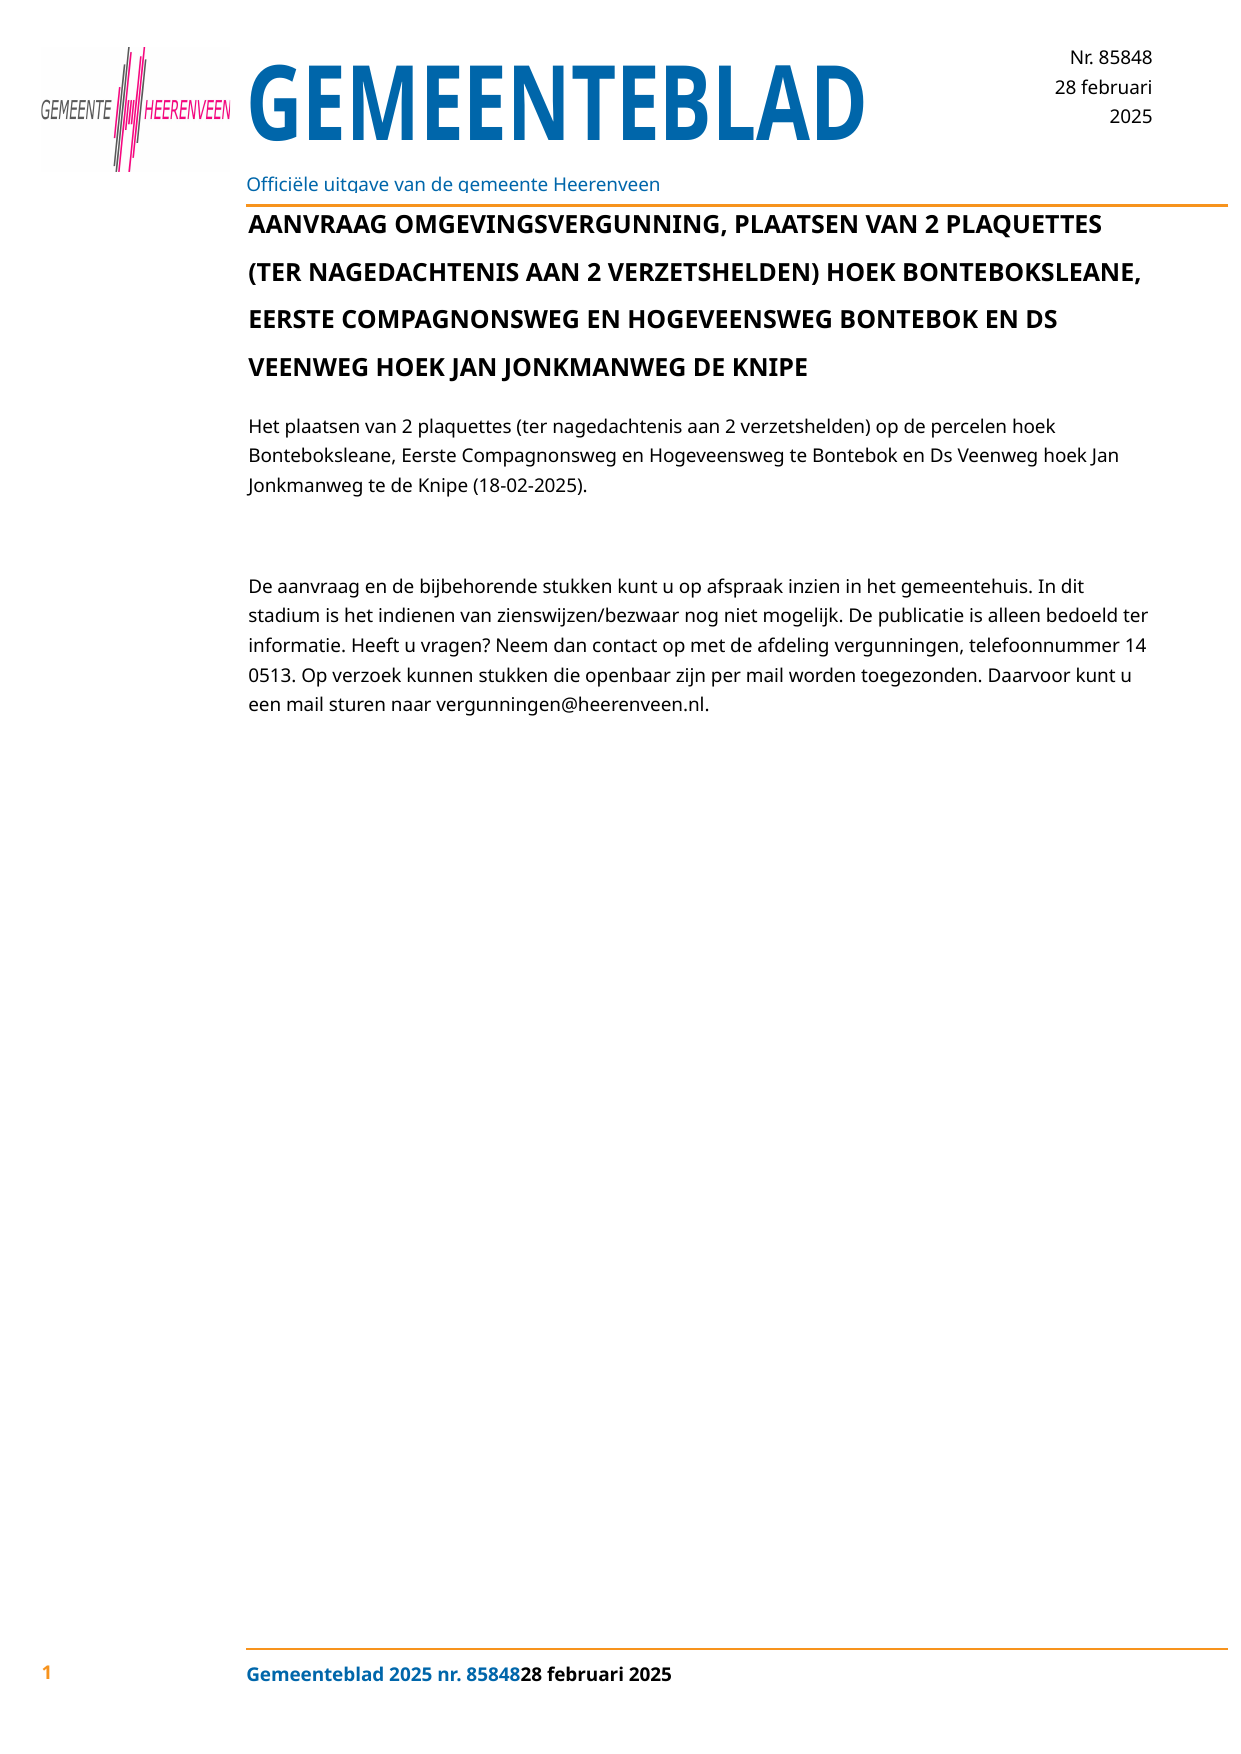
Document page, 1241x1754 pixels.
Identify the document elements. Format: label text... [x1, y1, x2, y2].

text AANVRAAG OMGEVINGSVERGUNNING, PLAATSEN VAN 2 PLAQUETTES (TER NAGEDACHTENIS AAN 2 VERZETSHELDEN) HOEK BONTEBOKSLEANE, EERSTE COMPAGNONSWEG EN HOGEVEENSWEG BONTEBOK EN DS VEENWEG HOEK JAN JONKMANWEG DE KNIPE [248, 207, 1152, 384]
picture [41, 47, 231, 172]
text De aanvraag en de bijbehorende stukken kunt u op afspraak inzien in het gemeentehuis. In dit stadium is het indienen van zienswijzen/bezwaar nog niet mogelijk. De publicatie is alleen bedoeld ter informatie. Heeft u vragen? Neem dan contact op met de afdeling vergunningen, telefoonnummer 14 0513. Op verzoek kunnen stukken die openbaar zijn per mail worden toegezonden. Daarvoor kunt u een mail sturen naar vergunningen@heerenveen.nl. [248, 573, 1152, 717]
text Het plaatsen van 2 plaquettes (ter nagedachtenis aan 2 verzetshelden) op de percelen hoek Bonteboksleane, Eerste Compagnonsweg en Hogeveensweg te Bontebok en Ds Veenweg hoek Jan Jonkmanweg te de Knipe (18-02-2025). [248, 413, 1152, 498]
